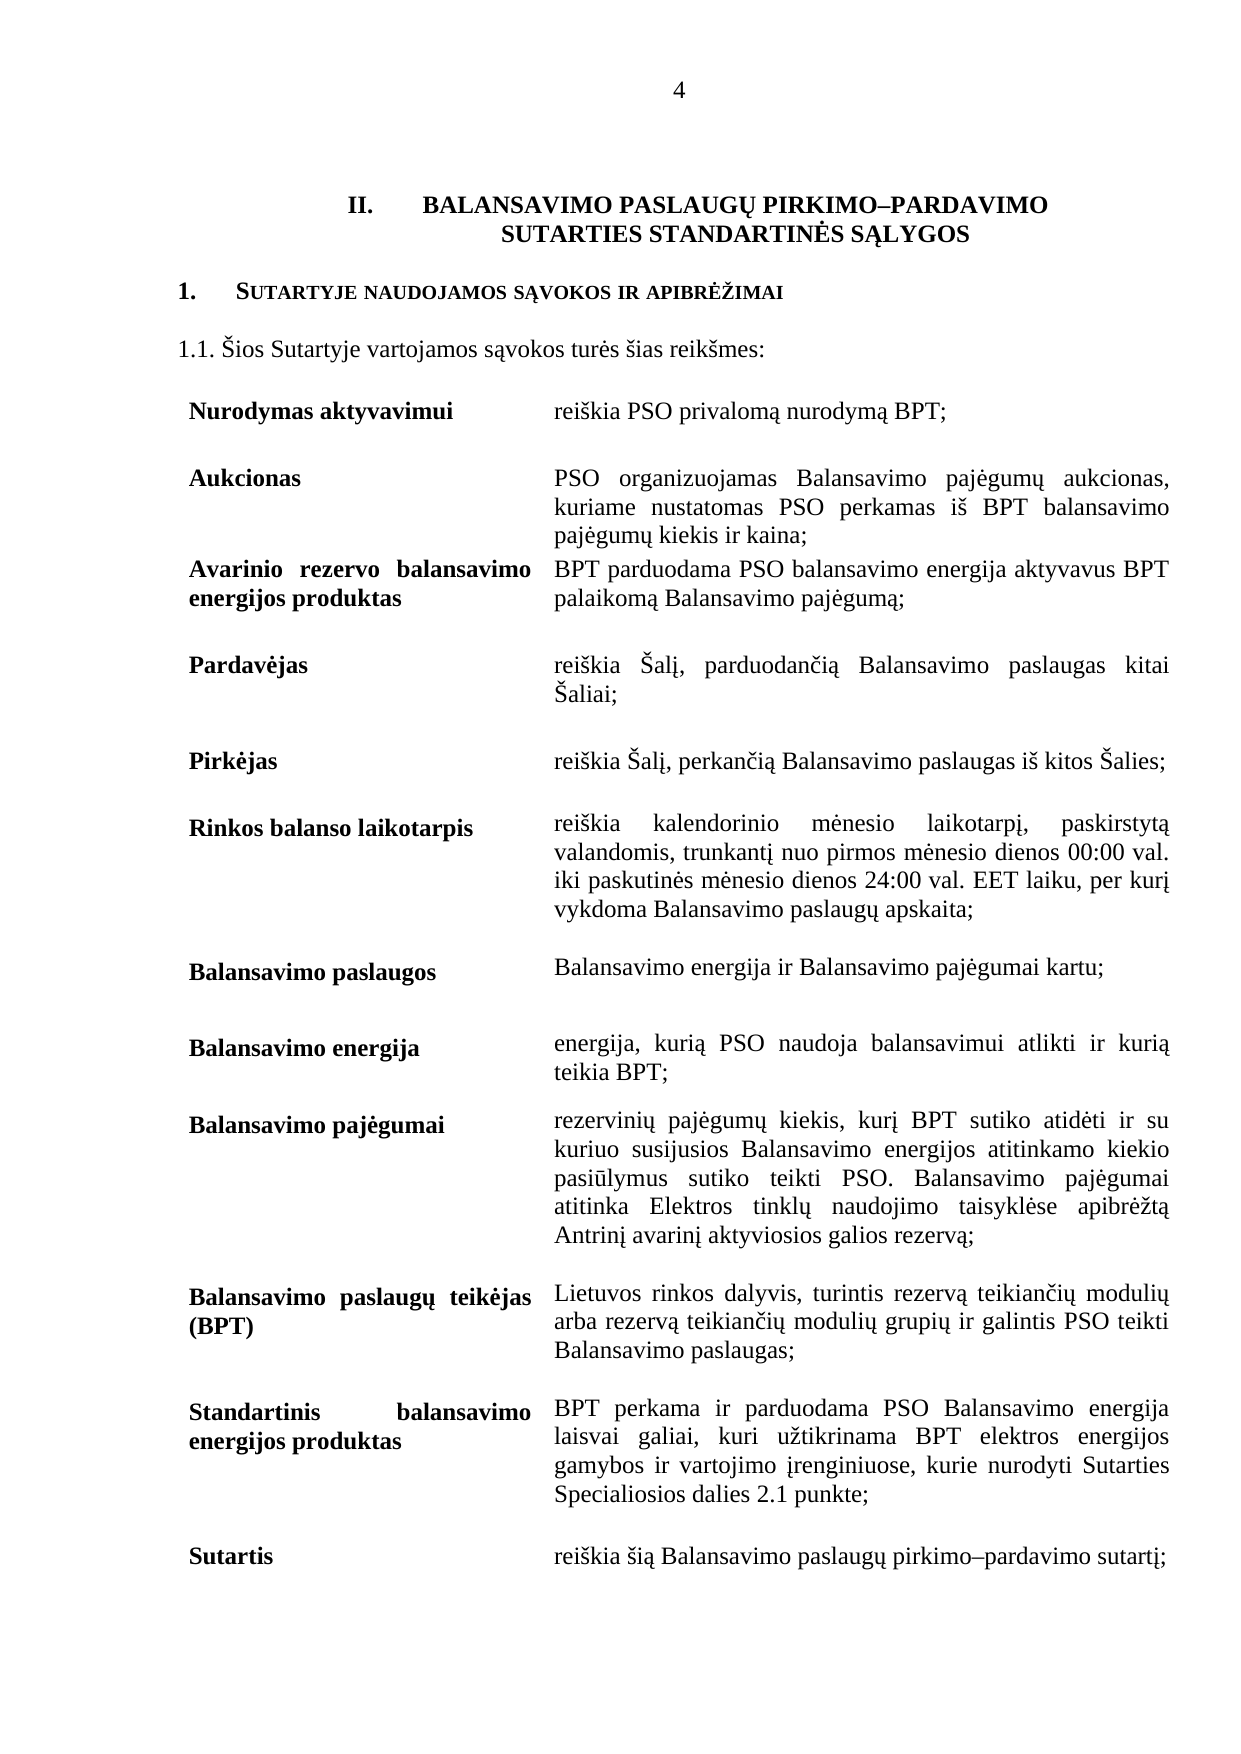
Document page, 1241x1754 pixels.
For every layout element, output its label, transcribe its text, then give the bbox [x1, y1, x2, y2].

table_cell Sutartis [177, 1536, 543, 1608]
table_cell Rinkos balanso laikotarpis [177, 808, 543, 952]
table_cell Aukcionas [177, 458, 543, 549]
table_cell BPT parduodama PSO balansavimo energija aktyvavus BPT palaikomą Balansavimo pajėgumą; [543, 549, 1181, 645]
table_cell Balansavimo paslaugų teikėjas (BPT) [177, 1278, 543, 1393]
table_header Nurodymas aktyvavimui [177, 391, 543, 458]
table_cell Balansavimo energija ir Balansavimo pajėgumai kartu; [543, 952, 1181, 1028]
table_cell reiškia Šalį, perkančią Balansavimo paslaugas iš kitos Šalies; [543, 741, 1181, 808]
table_cell Pirkėjas [177, 741, 543, 808]
table_cell reiškia šią Balansavimo paslaugų pirkimo–pardavimo sutartį; [543, 1536, 1181, 1608]
table_cell reiškia Šalį, parduodančią Balansavimo paslaugas kitai Šaliai; [543, 645, 1181, 741]
table_cell Lietuvos rinkos dalyvis, turintis rezervą teikiančių modulių arba rezervą teikiančių modulių grupių ir galintis PSO teikti Balansavimo paslaugas; [543, 1278, 1181, 1393]
table_cell rezervinių pajėgumų kiekis, kurį BPT sutiko atidėti ir su kuriuo susijusios Balansavimo energijos atitinkamo kiekio pasiūlymus sutiko teikti PSO. Balansavimo pajėgumai atitinka Elektros tinklų naudojimo taisyklėse apibrėžtą Antrinį avarinį aktyviosios galios rezervą; [543, 1105, 1181, 1278]
text 1.1. Šios Sutartyje vartojamos sąvokos turės šias reikšmes: [177, 334, 1181, 362]
text 1. Sutartyje naudojamos sąvokos ir apibrėžimai [177, 276, 1181, 305]
table_cell energija, kurią PSO naudoja balansavimui atlikti ir kurią teikia BPT; [543, 1029, 1181, 1105]
table_cell Balansavimo energija [177, 1029, 543, 1105]
table_cell Balansavimo pajėgumai [177, 1105, 543, 1278]
table_cell reiškia kalendorinio mėnesio laikotarpį, paskirstytą valandomis, trunkantį nuo pirmos mėnesio dienos 00:00 val. iki paskutinės mėnesio dienos 24:00 val. EET laiku, per kurį vykdoma Balansavimo paslaugų apskaita; [543, 808, 1181, 952]
table_cell BPT perkama ir parduodama PSO Balansavimo energija laisvai galiai, kuri užtikrinama BPT elektros energijos gamybos ir vartojimo įrenginiuose, kurie nurodyti Sutarties Specialiosios dalies 2.1 punkte; [543, 1393, 1181, 1536]
table_cell Standartinis balansavimo energijos produktas [177, 1393, 543, 1536]
table_cell PSO organizuojamas Balansavimo pajėgumų aukcionas, kuriame nustatomas PSO perkamas iš BPT balansavimo pajėgumų kiekis ir kaina; [543, 458, 1181, 549]
table_header reiškia PSO privalomą nurodymą BPT; [543, 391, 1181, 458]
text II. BALANSAVIMO PASLAUGŲ PIRKIMO–PARDAVIMO SUTARTIES STANDARTINĖS SĄLYGOS [215, 190, 1181, 247]
table_cell Balansavimo paslaugos [177, 952, 543, 1028]
table_cell Pardavėjas [177, 645, 543, 741]
table_cell Avarinio rezervo balansavimo energijos produktas [177, 549, 543, 645]
